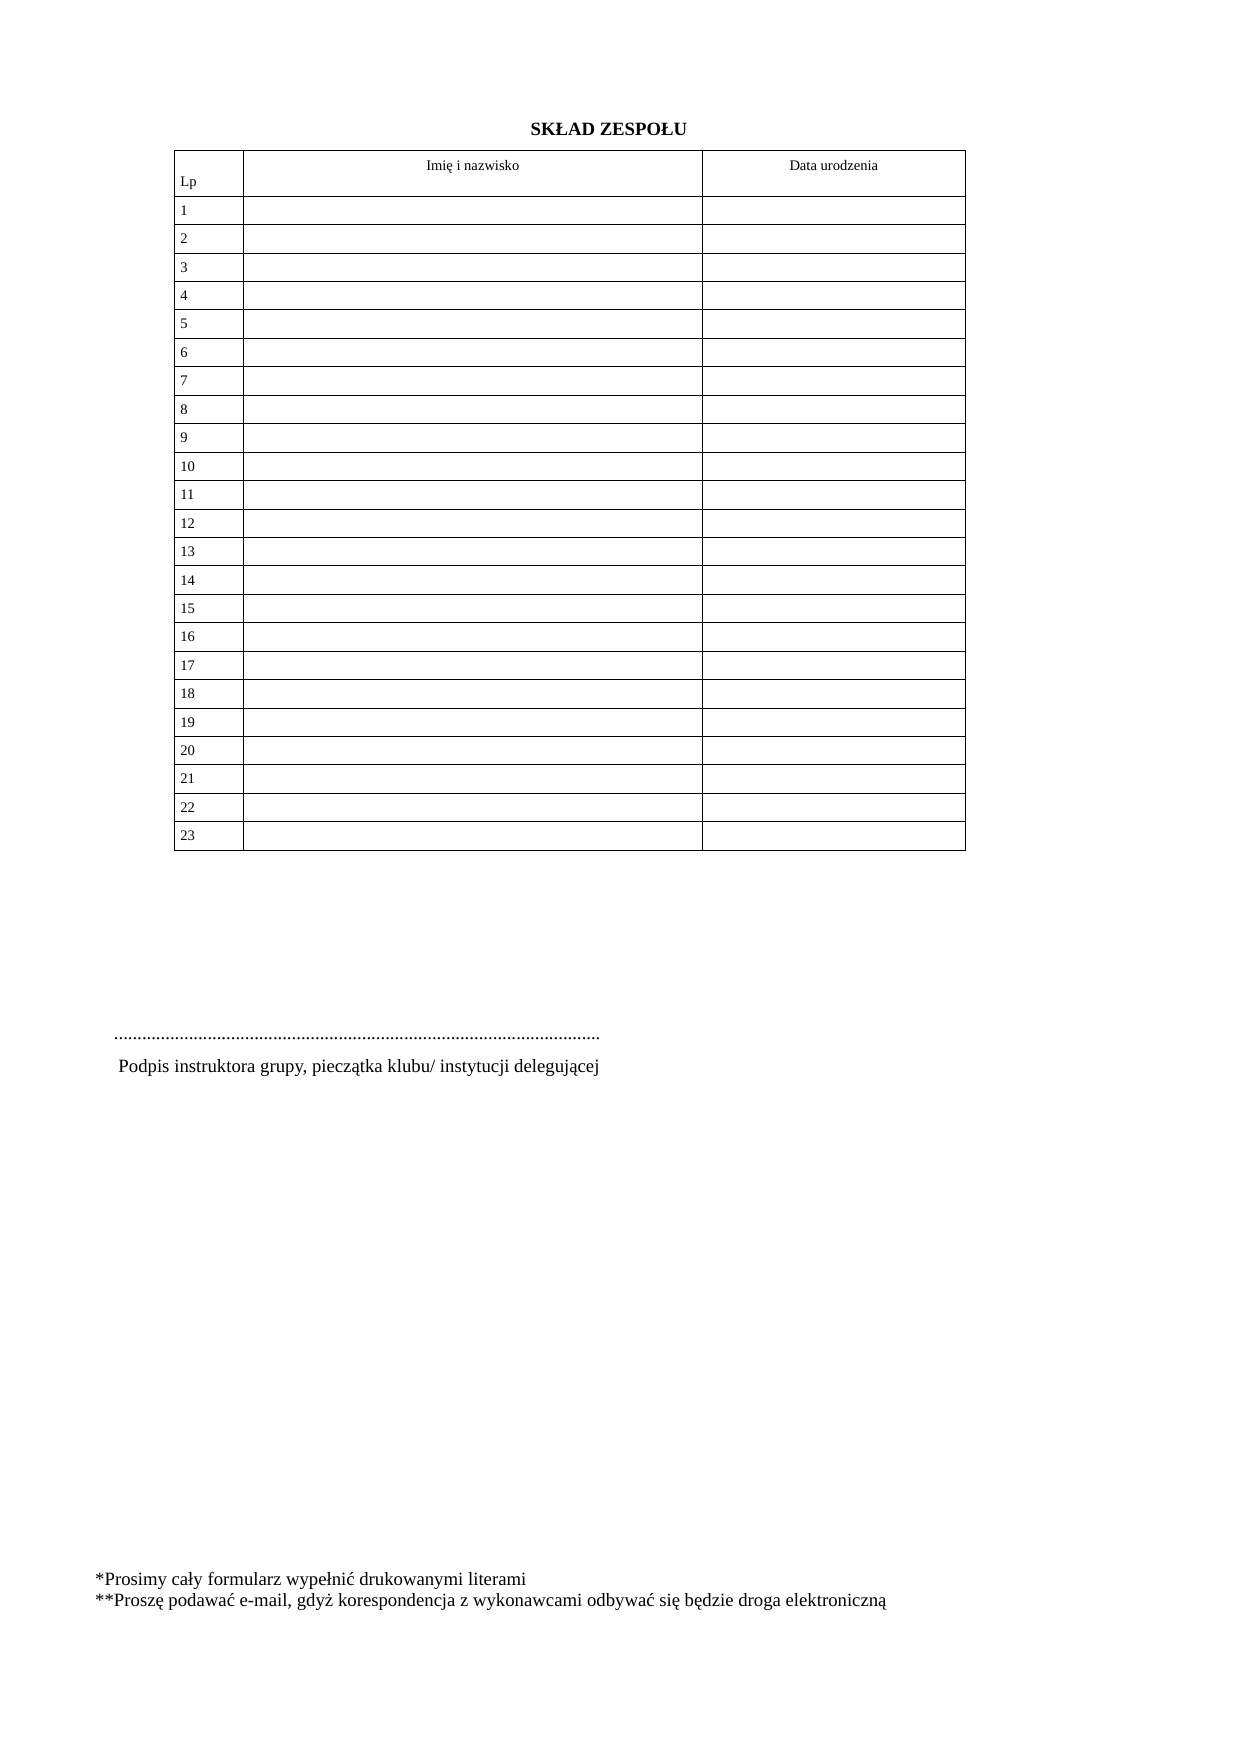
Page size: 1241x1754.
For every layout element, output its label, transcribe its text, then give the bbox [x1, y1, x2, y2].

table_cell [244, 794, 702, 821]
table_cell 18 [175, 680, 243, 707]
table_cell 1 [175, 197, 243, 224]
table_cell 7 [175, 367, 243, 395]
table_cell 3 [175, 254, 243, 281]
table_cell [703, 794, 965, 821]
table_cell [244, 538, 702, 565]
table_cell [703, 424, 965, 452]
text ........................................................................................................ [95, 1022, 1122, 1044]
table_cell [244, 566, 702, 594]
table_cell [244, 510, 702, 537]
table_cell [703, 282, 965, 309]
table_cell 19 [175, 709, 243, 736]
table_cell [244, 339, 702, 366]
table_cell [703, 396, 965, 423]
table_cell 13 [175, 538, 243, 565]
table_cell 4 [175, 282, 243, 309]
table_cell 5 [175, 310, 243, 338]
table_cell [244, 765, 702, 793]
table_cell [703, 510, 965, 537]
table_cell [703, 197, 965, 224]
table_cell 21 [175, 765, 243, 793]
table_header Lp [175, 151, 243, 196]
table_cell [703, 822, 965, 850]
table_cell 11 [175, 481, 243, 508]
table_cell 20 [175, 737, 243, 764]
table_cell [703, 225, 965, 252]
text **Proszę podawać e-mail, gdyż korespondencja z wykonawcami odbywać się będzie droga elektroniczną [95, 1589, 1122, 1611]
table_cell [244, 396, 702, 423]
table_cell 2 [175, 225, 243, 252]
table_cell [703, 339, 965, 366]
table_cell [244, 225, 702, 252]
table_cell 15 [175, 595, 243, 622]
table_cell 16 [175, 623, 243, 651]
table_cell [703, 765, 965, 793]
table_cell [703, 367, 965, 395]
table_cell [703, 538, 965, 565]
table_cell [244, 595, 702, 622]
table_cell [244, 254, 702, 281]
table_cell [703, 453, 965, 480]
table_cell [244, 367, 702, 395]
table_cell [703, 254, 965, 281]
table_cell [703, 623, 965, 651]
text *Prosimy cały formularz wypełnić drukowanymi literami [95, 1568, 1122, 1589]
table_cell [703, 680, 965, 707]
table_cell [244, 709, 702, 736]
table_cell [244, 822, 702, 850]
text SKŁAD ZESPOŁU [95, 118, 1122, 140]
table_cell [703, 652, 965, 679]
table_cell [244, 652, 702, 679]
table_cell [244, 680, 702, 707]
table_cell 8 [175, 396, 243, 423]
table_header Data urodzenia [703, 151, 965, 196]
table_cell [244, 197, 702, 224]
text Podpis instruktora grupy, pieczątka klubu/ instytucji delegującej [95, 1054, 1122, 1076]
table_cell [703, 595, 965, 622]
table_cell [703, 481, 965, 508]
table_cell 22 [175, 794, 243, 821]
table_cell 10 [175, 453, 243, 480]
table_cell [244, 424, 702, 452]
table_cell [244, 310, 702, 338]
table_cell 17 [175, 652, 243, 679]
table_cell [244, 453, 702, 480]
table_cell [244, 282, 702, 309]
table_cell 23 [175, 822, 243, 850]
table_cell [244, 623, 702, 651]
table_cell [244, 481, 702, 508]
table_cell [703, 566, 965, 594]
table_cell 12 [175, 510, 243, 537]
table_header Imię i nazwisko [244, 151, 702, 196]
table_cell [703, 310, 965, 338]
table_cell [244, 737, 702, 764]
table_cell [703, 709, 965, 736]
table_cell 14 [175, 566, 243, 594]
table_cell 6 [175, 339, 243, 366]
table_cell [703, 737, 965, 764]
table_cell 9 [175, 424, 243, 452]
